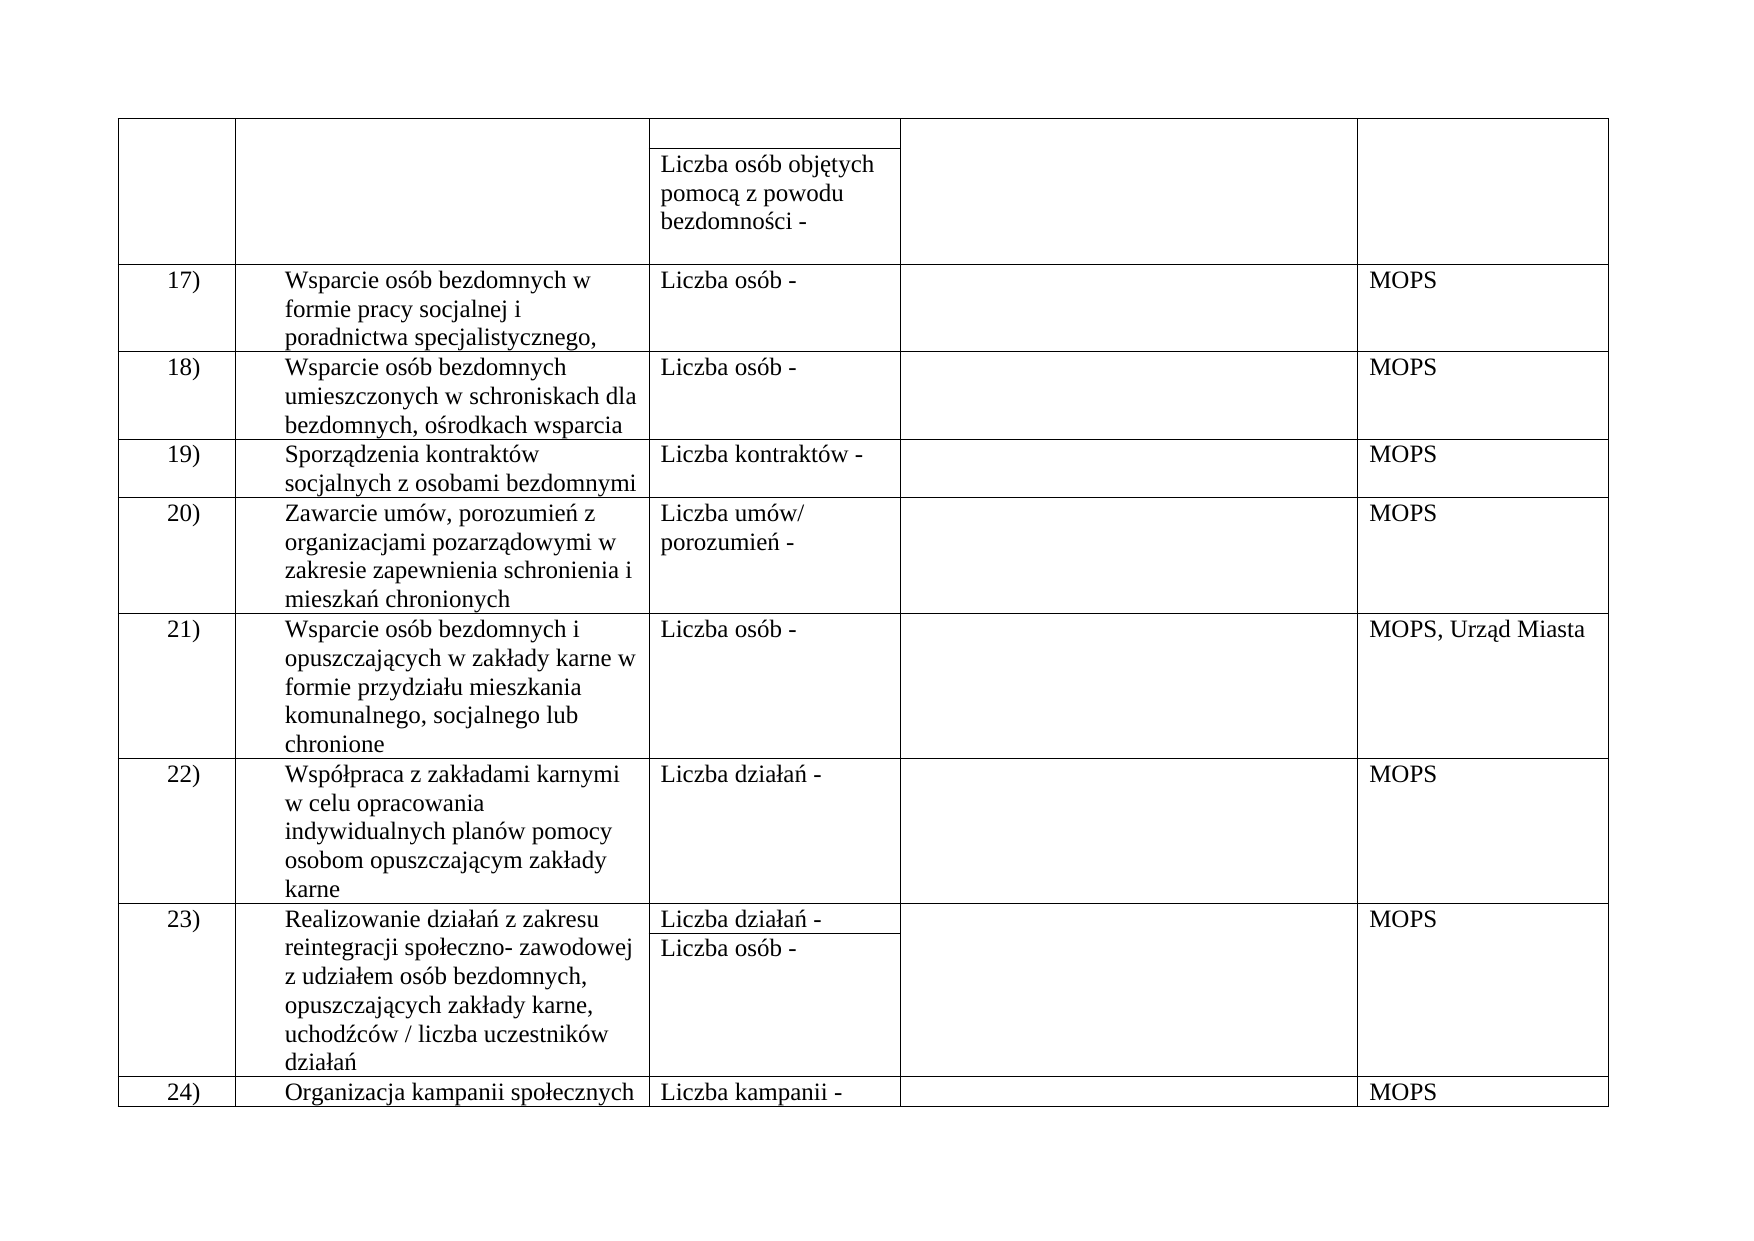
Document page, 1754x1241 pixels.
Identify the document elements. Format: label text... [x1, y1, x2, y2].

table_cell MOPS [1358, 759, 1608, 903]
table_cell [119, 614, 235, 758]
table_cell Liczba osób - [650, 614, 900, 758]
table_cell [901, 614, 1357, 758]
table_cell [901, 119, 1357, 264]
table_cell MOPS [1358, 498, 1608, 613]
table_cell Liczba osób objętych pomocą z powodu bezdomności - [650, 149, 900, 264]
table_cell Wsparcie osób bezdomnych umieszczonych w schroniskach dla bezdomnych, ośrodkach wsparcia [236, 352, 649, 438]
table_cell Liczba osób - [650, 265, 900, 351]
table_cell [119, 759, 235, 903]
table_cell MOPS [1358, 265, 1608, 351]
table_cell Sporządzenia kontraktów socjalnych z osobami bezdomnymi [236, 440, 649, 497]
table_cell [119, 440, 235, 497]
table_cell [901, 265, 1357, 351]
table_cell Wsparcie osób bezdomnych i opuszczających w zakłady karne w formie przydziału mieszkania komunalnego, socjalnego lub chronione [236, 614, 649, 758]
table_cell Liczba działań - [650, 759, 900, 903]
table_cell MOPS [1358, 352, 1608, 438]
table_cell MOPS, Urząd Miasta [1358, 614, 1608, 758]
table_cell [901, 759, 1357, 903]
table_cell [119, 498, 235, 613]
table_cell Liczba kontraktów - [650, 440, 900, 497]
table_cell [901, 1077, 1357, 1106]
table_cell MOPS [1358, 904, 1608, 1076]
table_cell Liczba osób - [650, 352, 900, 438]
table_cell Wsparcie osób bezdomnych w formie pracy socjalnej i poradnictwa specjalistycznego, [236, 265, 649, 351]
table_cell Zawarcie umów, porozumień z organizacjami pozarządowymi w zakresie zapewnienia schronienia i mieszkań chronionych [236, 498, 649, 613]
table_cell [901, 498, 1357, 613]
table_cell [650, 119, 900, 148]
table_cell Liczba kampanii - [650, 1077, 900, 1106]
table_cell [1358, 119, 1608, 264]
table_cell [236, 119, 649, 264]
table_cell [119, 1077, 235, 1106]
table_cell Organizacja kampanii społecznych [236, 1077, 649, 1106]
table_cell Realizowanie działań z zakresu reintegracji społeczno- zawodowej z udziałem osób bezdomnych, opuszczających zakłady karne, uchodźców / liczba uczestników działań [236, 904, 649, 1076]
table_cell MOPS [1358, 440, 1608, 497]
table_cell Współpraca z zakładami karnymi w celu opracowania indywidualnych planów pomocy osobom opuszczającym zakłady karne [236, 759, 649, 903]
table_cell Liczba osób - [650, 934, 900, 1076]
table_cell [901, 904, 1357, 1076]
table_cell MOPS [1358, 1077, 1608, 1106]
table_cell [119, 265, 235, 351]
table_cell [901, 440, 1357, 497]
table_cell Liczba działań - [650, 904, 900, 932]
table_cell Liczba umów/ porozumień - [650, 498, 900, 613]
table_cell [901, 352, 1357, 438]
table_cell [119, 119, 235, 264]
table_cell [119, 352, 235, 438]
table_cell [119, 904, 235, 1076]
